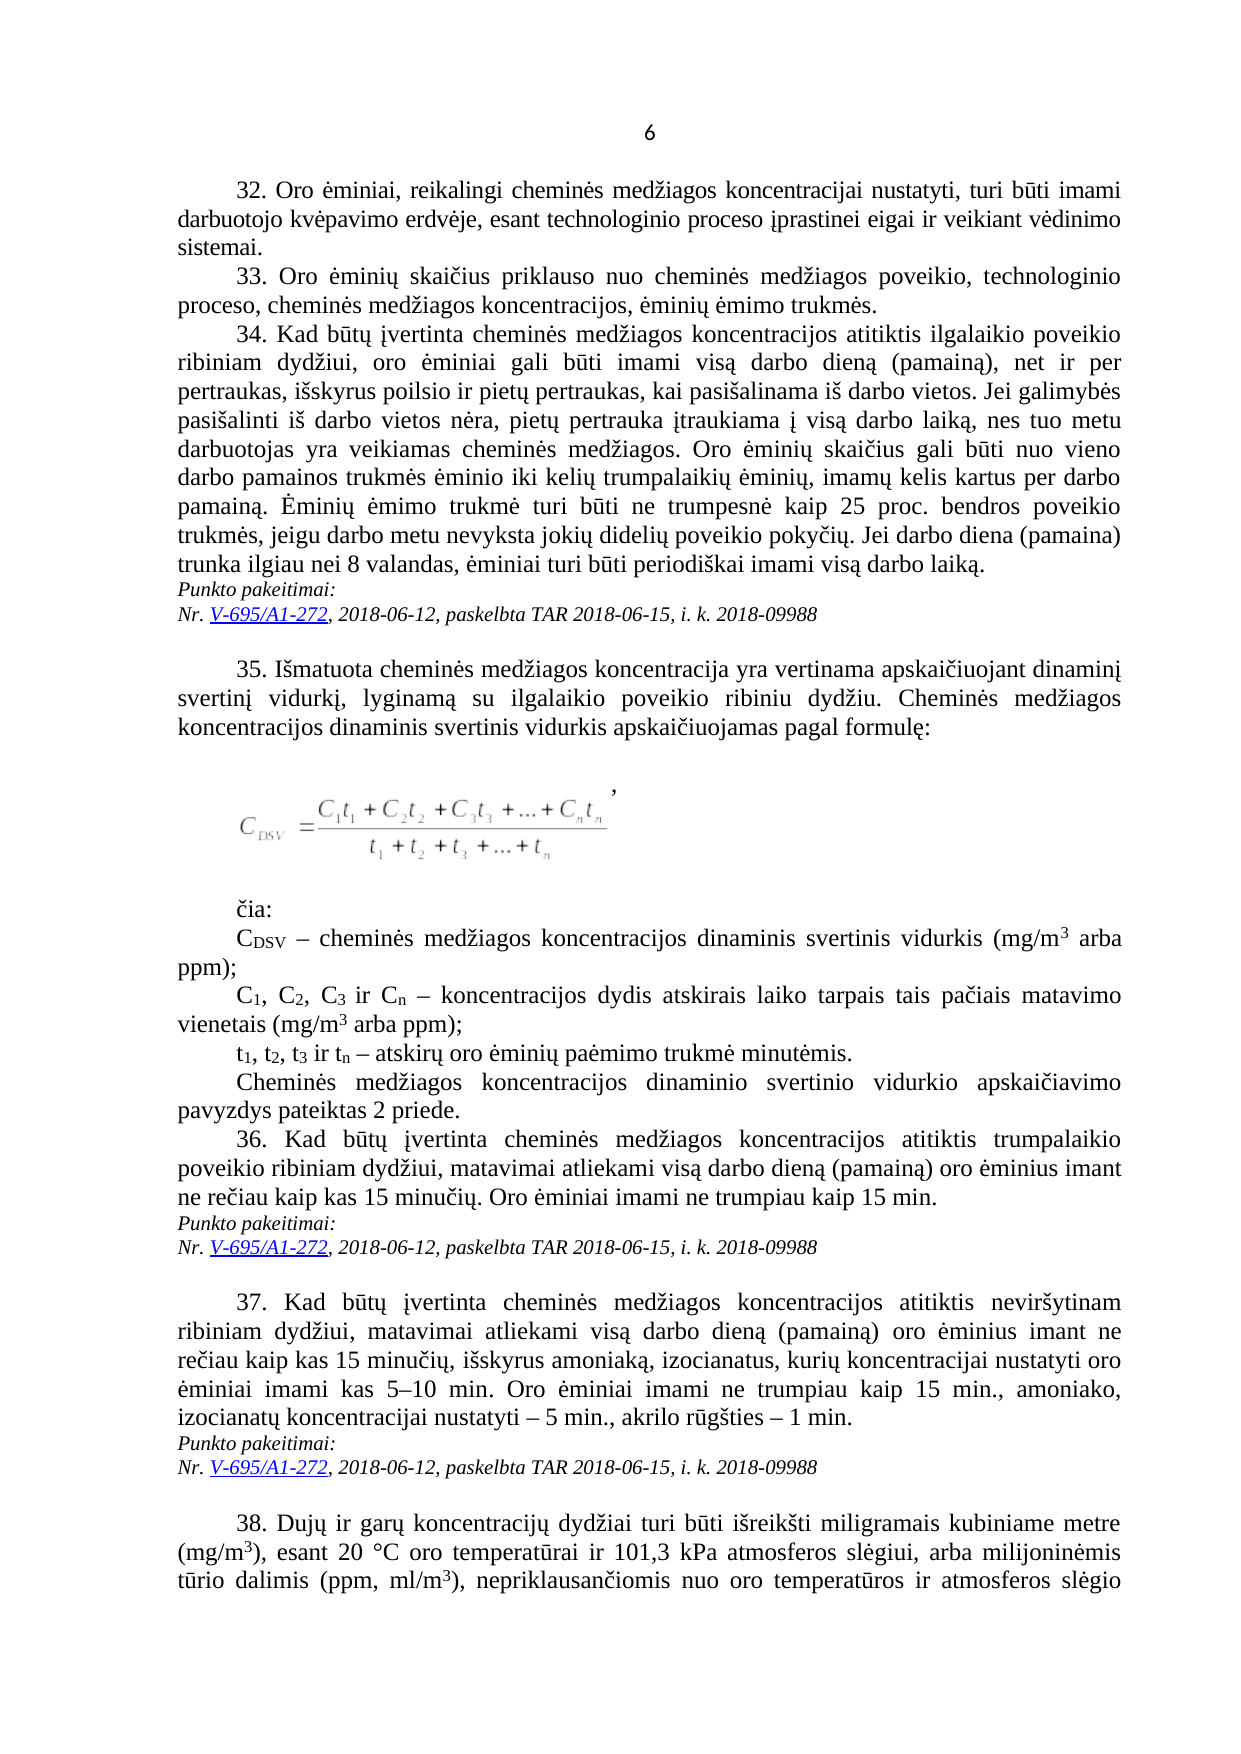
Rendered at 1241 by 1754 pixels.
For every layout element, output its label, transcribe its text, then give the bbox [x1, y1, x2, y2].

text 34. Kad būtų įvertinta cheminės medžiagos koncentracijos atitiktis ilgalaikio poveikio ribiniam dydžiui, oro ėminiai gali būti imami visą darbo dieną (pamainą), net ir per pertraukas, išskyrus poilsio ir pietų pertraukas, kai pasišalinama iš darbo vietos. Jei galimybės pasišalinti iš darbo vietos nėra, pietų pertrauka įtraukiama į visą darbo laiką, nes tuo metu darbuotojas yra veikiamas cheminės medžiagos. Oro ėminių skaičius gali būti nuo vieno darbo pamainos trukmės ėminio iki kelių trumpalaikių ėminių, imamų kelis kartus per darbo pamainą. Ėminių ėmimo trukmė turi būti ne trumpesnė kaip 25 proc. bendros poveikio trukmės, jeigu darbo metu nevyksta jokių didelių poveikio pokyčių. Jei darbo diena (pamaina) trunka ilgiau nei 8 valandas, ėminiai turi būti periodiškai imami visą darbo laiką. [177, 319, 1122, 577]
text 33. Oro ėminių skaičius priklauso nuo cheminės medžiagos poveikio, technologinio proceso, cheminės medžiagos koncentracijos, ėminių ėmimo trukmės. [177, 261, 1122, 319]
text 35. Išmatuota cheminės medžiagos koncentracija yra vertinama apskaičiuojant dinaminį svertinį vidurkį, lyginamą su ilgalaikio poveikio ribiniu dydžiu. Cheminės medžiagos koncentracijos dinaminis svertinis vidurkis apskaičiuojamas pagal formulę: [177, 654, 1122, 741]
text Cheminės medžiagos koncentracijos dinaminio svertinio vidurkio apskaičiavimo pavyzdys pateiktas 2 priede. [177, 1067, 1122, 1124]
text Nr. V-695/A1-272, 2018-06-12, paskelbta TAR 2018-06-15, i. k. 2018-09988 [177, 1235, 1122, 1259]
text 36. Kad būtų įvertinta cheminės medžiagos koncentracijos atitiktis trumpalaikio poveikio ribiniam dydžiui, matavimai atliekami visą darbo dieną (pamainą) oro ėminius imant ne rečiau kaip kas 15 minučių. Oro ėminiai imami ne trumpiau kaip 15 min. [177, 1124, 1122, 1211]
text čia: [177, 894, 1122, 923]
text CDSV – cheminės medžiagos koncentracijos dinaminis svertinis vidurkis (mg/m3 arba ppm); [177, 923, 1122, 981]
text Punkto pakeitimai: [177, 1431, 1122, 1455]
text 32. Oro ėminiai, reikalingi cheminės medžiagos koncentracijai nustatyti, turi būti imami darbuotojo kvėpavimo erdvėje, esant technologinio proceso įprastinei eigai ir veikiant vėdinimo sistemai. [177, 175, 1122, 261]
text 37. Kad būtų įvertinta cheminės medžiagos koncentracijos atitiktis neviršytinam ribiniam dydžiui, matavimai atliekami visą darbo dieną (pamainą) oro ėminius imant ne rečiau kaip kas 15 minučių, išskyrus amoniaką, izocianatus, kurių koncentracijai nustatyti oro ėminiai imami kas 5–10 min. Oro ėminiai imami ne trumpiau kaip 15 min., amoniako, izocianatų koncentracijai nustatyti – 5 min., akrilo rūgšties – 1 min. [177, 1287, 1122, 1431]
text Punkto pakeitimai: [177, 1211, 1122, 1235]
text , [236, 769, 1122, 866]
text t1, t2, t3 ir tn – atskirų oro ėminių paėmimo trukmė minutėmis. [177, 1038, 1122, 1067]
text 38. Dujų ir garų koncentracijų dydžiai turi būti išreikšti miligramais kubiniame metre (mg/m3), esant 20 °C oro temperatūrai ir 101,3 kPa atmosferos slėgiui, arba milijoninėmis tūrio dalimis (ppm, ml/m3), nepriklausančiomis nuo oro temperatūros ir atmosferos slėgio [177, 1508, 1122, 1594]
text Nr. V-695/A1-272, 2018-06-12, paskelbta TAR 2018-06-15, i. k. 2018-09988 [177, 1455, 1122, 1479]
text C1, C2, C3 ir Cn – koncentracijos dydis atskirais laiko tarpais tais pačiais matavimo vienetais (mg/m3 arba ppm); [177, 981, 1122, 1038]
text Nr. V-695/A1-272, 2018-06-12, paskelbta TAR 2018-06-15, i. k. 2018-09988 [177, 601, 1122, 626]
text Punkto pakeitimai: [177, 577, 1122, 601]
